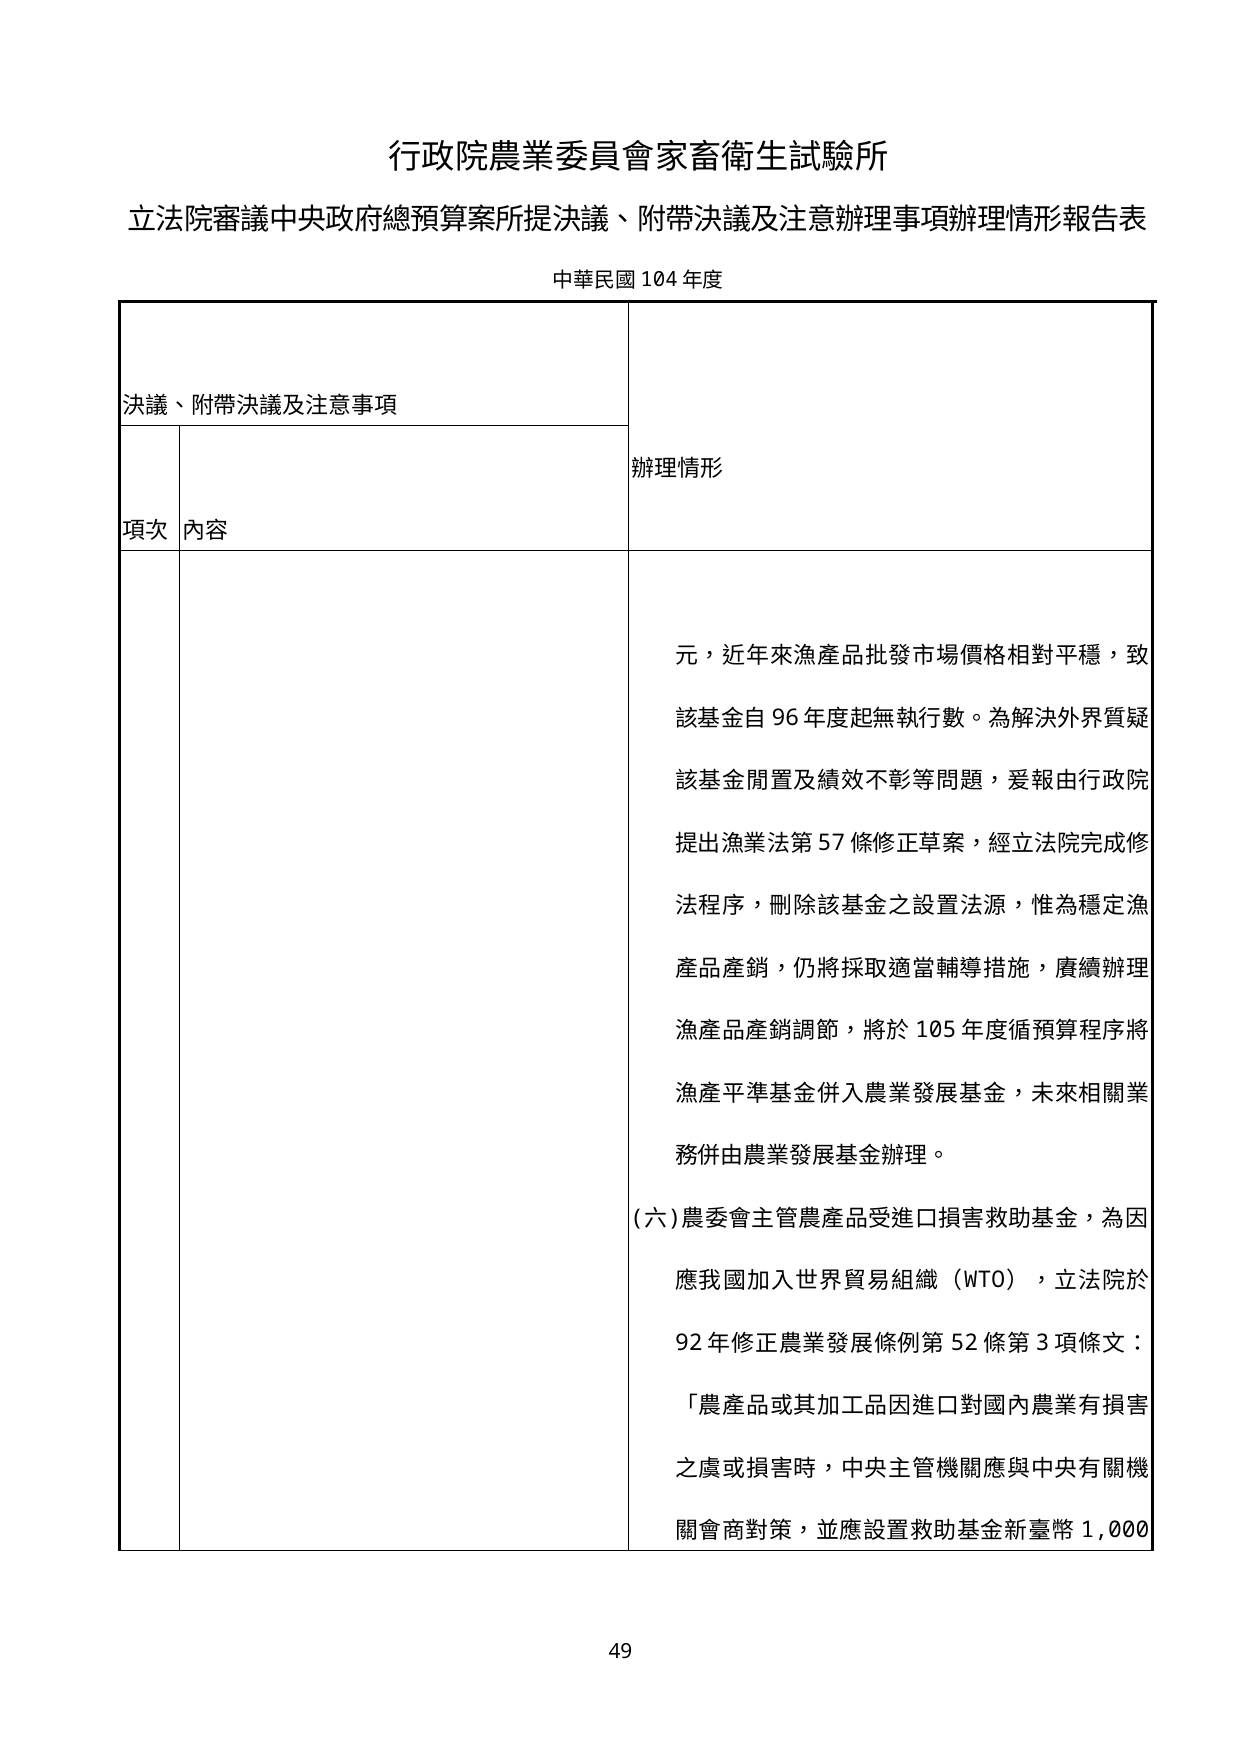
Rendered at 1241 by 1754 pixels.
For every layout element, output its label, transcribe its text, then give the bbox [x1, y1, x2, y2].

table_cell [121, 551, 179, 1550]
table_cell 決議、附帶決議及注意事項 [121, 303, 628, 425]
table_cell 項次 [121, 426, 179, 550]
table_cell 內容 [180, 426, 628, 550]
table_cell 元，近年來漁產品批發市場價格相對平穩，致該基金自96年度起無執行數。為解決外界質疑該基金閒置及績效不彰等問題，爰報由行政院提出漁業法第57條修正草案，經立法院完成修法程序，刪除該基金之設置法源，惟為穩定漁產品產銷，仍將採取適當輔導措施，賡續辦理漁產品產銷調節，將於105年度循預算程序將漁產平準基金併入農業發展基金，未來相關業務併由農業發展基金辦理。 (六)農委會主管農產品受進口損害救助基金，為因應我國加入世界貿易組織（WTO），立法院於92年修正農業發展條例第52條第3項條文：「農產品或其加工品因進口對國內農業有損害之虞或損害時，中央主管機關應與中央有關機關會商對策，並應設置救助基金新臺幣1,000 [629, 551, 1151, 1550]
table_cell 中華民國104年度 [119, 237, 1157, 300]
table_cell 辦理情形 [629, 303, 1151, 550]
table_cell [180, 551, 628, 1550]
table_header 行政院農業委員會家畜衛生試驗所 [119, 112, 1157, 175]
table_cell 立法院審議中央政府總預算案所提決議、附帶決議及注意辦理事項辦理情形報告表 [119, 175, 1157, 237]
